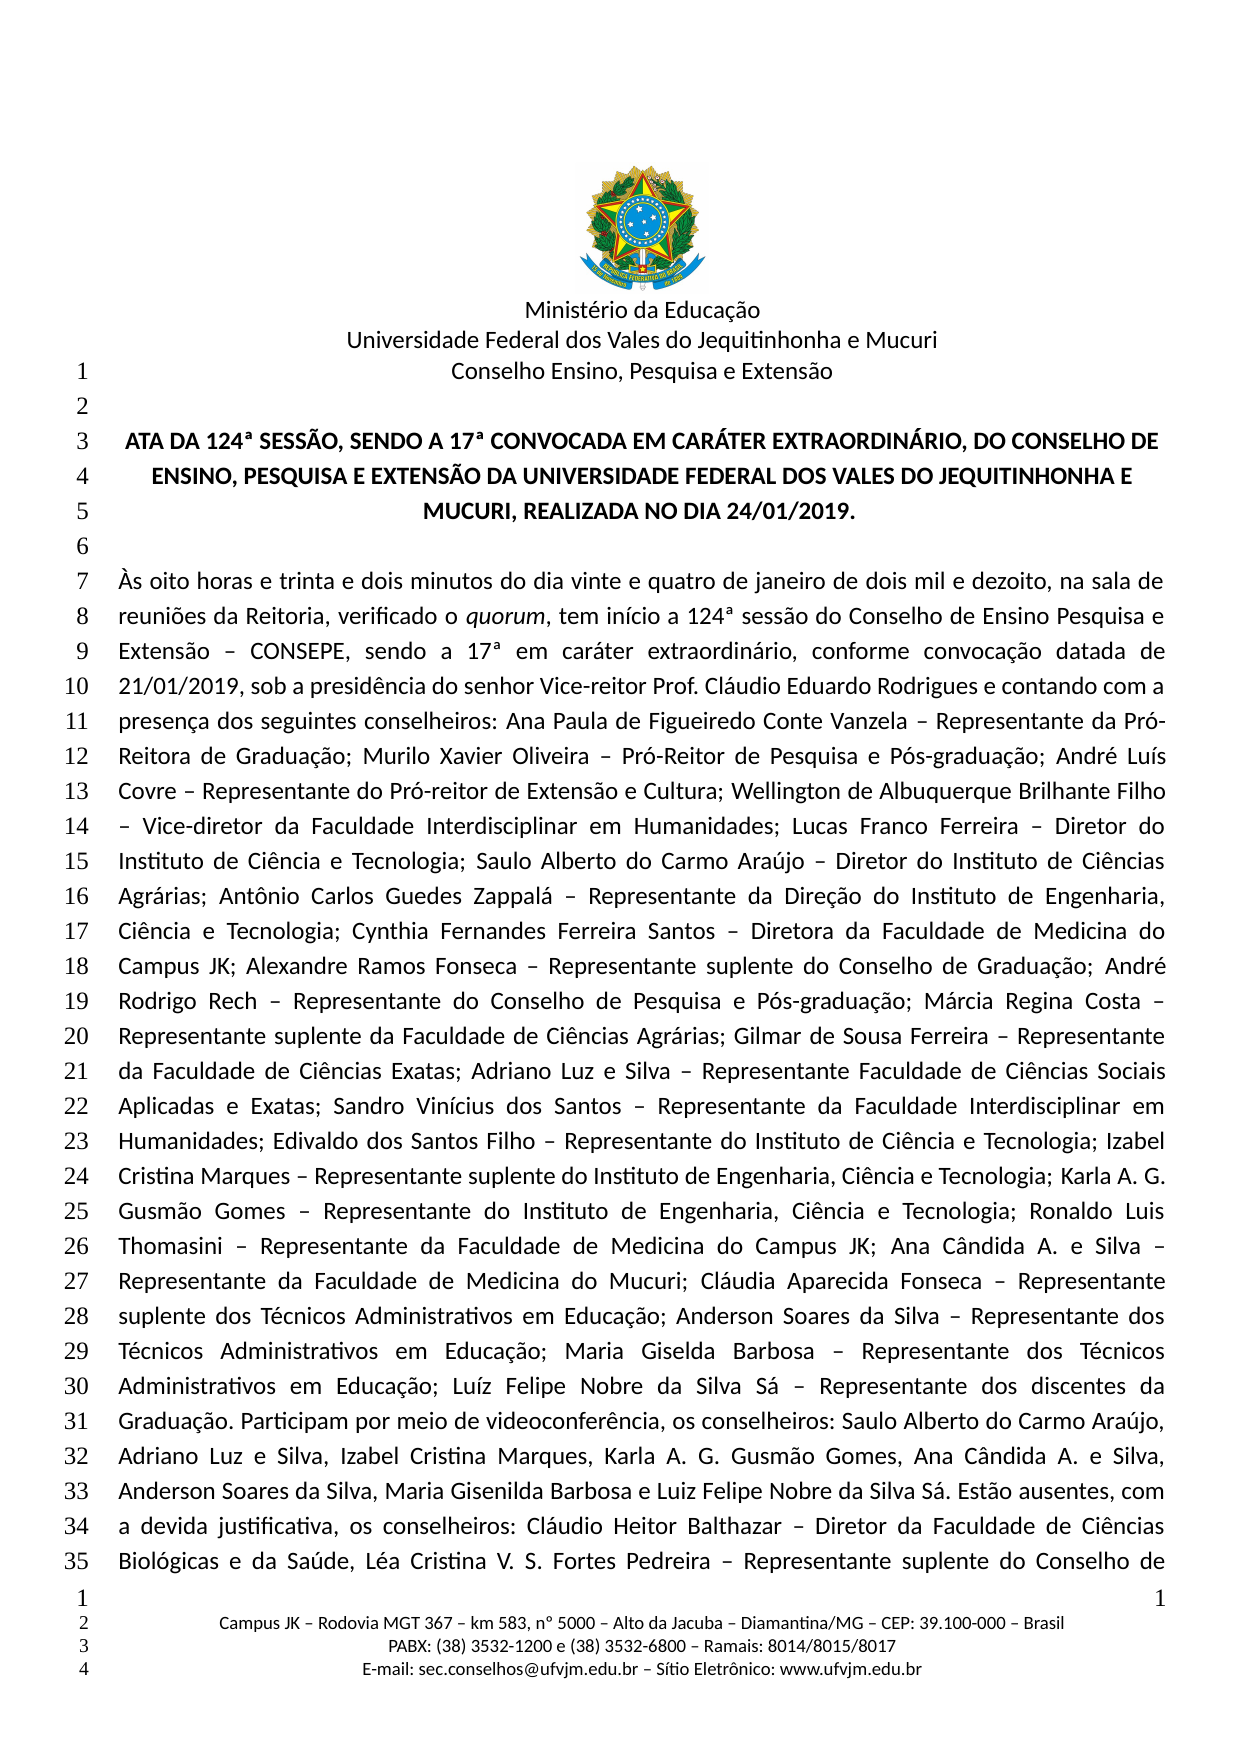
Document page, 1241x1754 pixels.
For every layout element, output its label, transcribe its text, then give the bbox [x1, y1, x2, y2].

text Universidade Federal dos Vales do Jequitinhonha e Mucuri [118, 325, 1166, 355]
picture [575, 162, 709, 294]
text Conselho Ensino, Pesquisa e Extensão [118, 355, 1166, 386]
text ATA DA 124ª SESSÃO, SENDO A 17ª CONVOCADA EM CARÁTER EXTRAORDINÁRIO, DO CONSELHO DE ENSINO, PESQUISA E EXTENSÃO DA UNIVERSIDADE FEDERAL DOS VALES DO JEQUITINHONHA E MUCURI, REALIZADA NO DIA 24/01/2019. [118, 425, 1166, 526]
text Ministério da Educação [118, 294, 1166, 325]
text Às oito horas e trinta e dois minutos do dia vinte e quatro de janeiro de dois mil e dezoito, na sala de reuniões da Reitoria, verificado o quorum, tem início a 124ª sessão do Conselho de Ensino Pesquisa e Extensão – CONSEPE, sendo a 17ª em caráter extraordinário, conforme convocação datada de 21/01/2019, sob a presidência do senhor Vice-reitor Prof. Cláudio Eduardo Rodrigues e contando com a presença dos seguintes conselheiros: Ana Paula de Figueiredo Conte Vanzela – Representante da Pró-Reitora de Graduação; Murilo Xavier Oliveira – Pró-Reitor de Pesquisa e Pós-graduação; André Luís Covre – Representante do Pró-reitor de Extensão e Cultura; Wellington de Albuquerque Brilhante Filho – Vice-diretor da Faculdade Interdisciplinar em Humanidades; Lucas Franco Ferreira – Diretor do Instituto de Ciência e Tecnologia; Saulo Alberto do Carmo Araújo – Diretor do Instituto de Ciências Agrárias; Antônio Carlos Guedes Zappalá – Representante da Direção do Instituto de Engenharia, Ciência e Tecnologia; Cynthia Fernandes Ferreira Santos – Diretora da Faculdade de Medicina do Campus JK; Alexandre Ramos Fonseca – Representante suplente do Conselho de Graduação; André Rodrigo Rech – Representante do Conselho de Pesquisa e Pós-graduação; Márcia Regina Costa – Representante suplente da Faculdade de Ciências Agrárias; Gilmar de Sousa Ferreira – Representante da Faculdade de Ciências Exatas; Adriano Luz e Silva – Representante Faculdade de Ciências Sociais Aplicadas e Exatas; Sandro Vinícius dos Santos – Representante da Faculdade Interdisciplinar em Humanidades; Edivaldo dos Santos Filho – Representante do Instituto de Ciência e Tecnologia; Izabel Cristina Marques – Representante suplente do Instituto de Engenharia, Ciência e Tecnologia; Karla A. G. Gusmão Gomes – Representante do Instituto de Engenharia, Ciência e Tecnologia; Ronaldo Luis Thomasini – Representante da Faculdade de Medicina do Campus JK; Ana Cândida A. e Silva – Representante da Faculdade de Medicina do Mucuri; Cláudia Aparecida Fonseca – Representante suplente dos Técnicos Administrativos em Educação; Anderson Soares da Silva – Representante dos Técnicos Administrativos em Educação; Maria Giselda Barbosa – Representante dos Técnicos Administrativos em Educação; Luíz Felipe Nobre da Silva Sá – Representante dos discentes da Graduação. Participam por meio de videoconferência, os conselheiros: Saulo Alberto do Carmo Araújo, Adriano Luz e Silva, Izabel Cristina Marques, Karla A. G. Gusmão Gomes, Ana Cândida A. e Silva, Anderson Soares da Silva, Maria Gisenilda Barbosa e Luiz Felipe Nobre da Silva Sá. Estão ausentes, com a devida justificativa, os conselheiros: Cláudio Heitor Balthazar – Diretor da Faculdade de Ciências Biológicas e da Saúde, Léa Cristina V. S. Fortes Pedreira – Representante suplente do Conselho de [118, 565, 1166, 1576]
